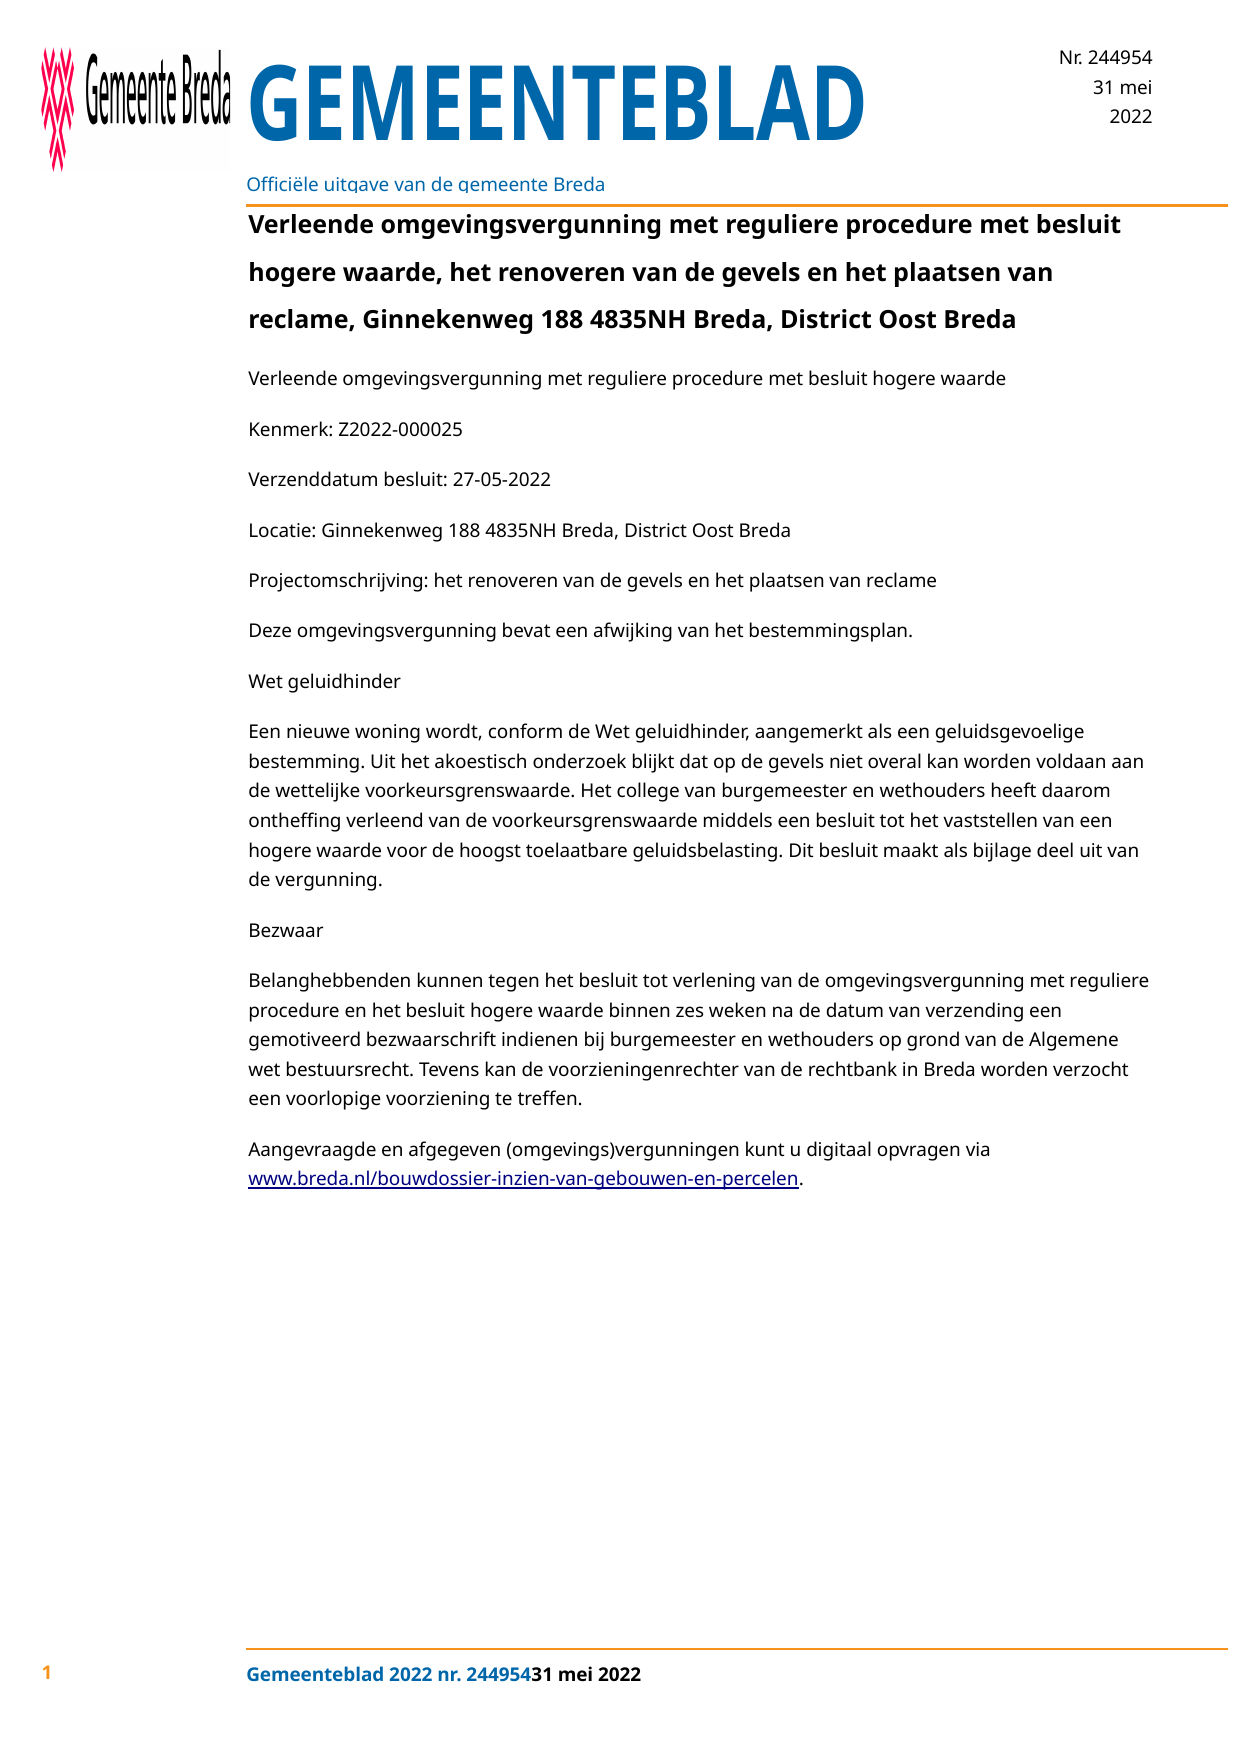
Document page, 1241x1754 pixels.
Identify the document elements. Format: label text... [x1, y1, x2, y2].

text Wet geluidhinder [248, 668, 1152, 694]
text Deze omgevingsvergunning bevat een afwijking van het bestemmingsplan. [248, 618, 1152, 643]
text Verleende omgevingsvergunning met reguliere procedure met besluit hogere waarde [248, 366, 1152, 391]
picture [41, 47, 231, 172]
text Kenmerk: Z2022-000025 [248, 416, 1152, 442]
text Een nieuwe woning wordt, conform de Wet geluidhinder, aangemerkt als een geluidsgevoelige bestemming. Uit het akoestisch onderzoek blijkt dat op de gevels niet overal kan worden voldaan aan de wettelijke voorkeursgrenswaarde. Het college van burgemeester en wethouders heeft daarom ontheffing verleend van de voorkeursgrenswaarde middels een besluit tot het vaststellen van een hogere waarde voor de hoogst toelaatbare geluidsbelasting. Dit besluit maakt als bijlage deel uit van de vergunning. [248, 718, 1152, 892]
text Verleende omgevingsvergunning met reguliere procedure met besluit hogere waarde, het renoveren van de gevels en het plaatsen van reclame, Ginnekenweg 188 4835NH Breda, District Oost Breda [248, 207, 1152, 336]
text Belanghebbenden kunnen tegen het besluit tot verlening van de omgevingsvergunning met reguliere procedure en het besluit hogere waarde binnen zes weken na de datum van verzending een gemotiveerd bezwaarschrift indienen bij burgemeester en wethouders op grond van de Algemene wet bestuursrecht. Tevens kan de voorzieningenrechter van de rechtbank in Breda worden verzocht een voorlopige voorziening te treffen. [248, 967, 1152, 1111]
text Locatie: Ginnekenweg 188 4835NH Breda, District Oost Breda [248, 517, 1152, 542]
text Verzenddatum besluit: 27-05-2022 [248, 466, 1152, 492]
text Aangevraagde en afgegeven (omgevings)vergunningen kunt u digitaal opvragen via www.breda.nl/bouwdossier-inzien-van-gebouwen-en-percelen. [248, 1136, 1152, 1191]
text Projectomschrijving: het renoveren van de gevels en het plaatsen van reclame [248, 567, 1152, 593]
text Bezwaar [248, 917, 1152, 942]
